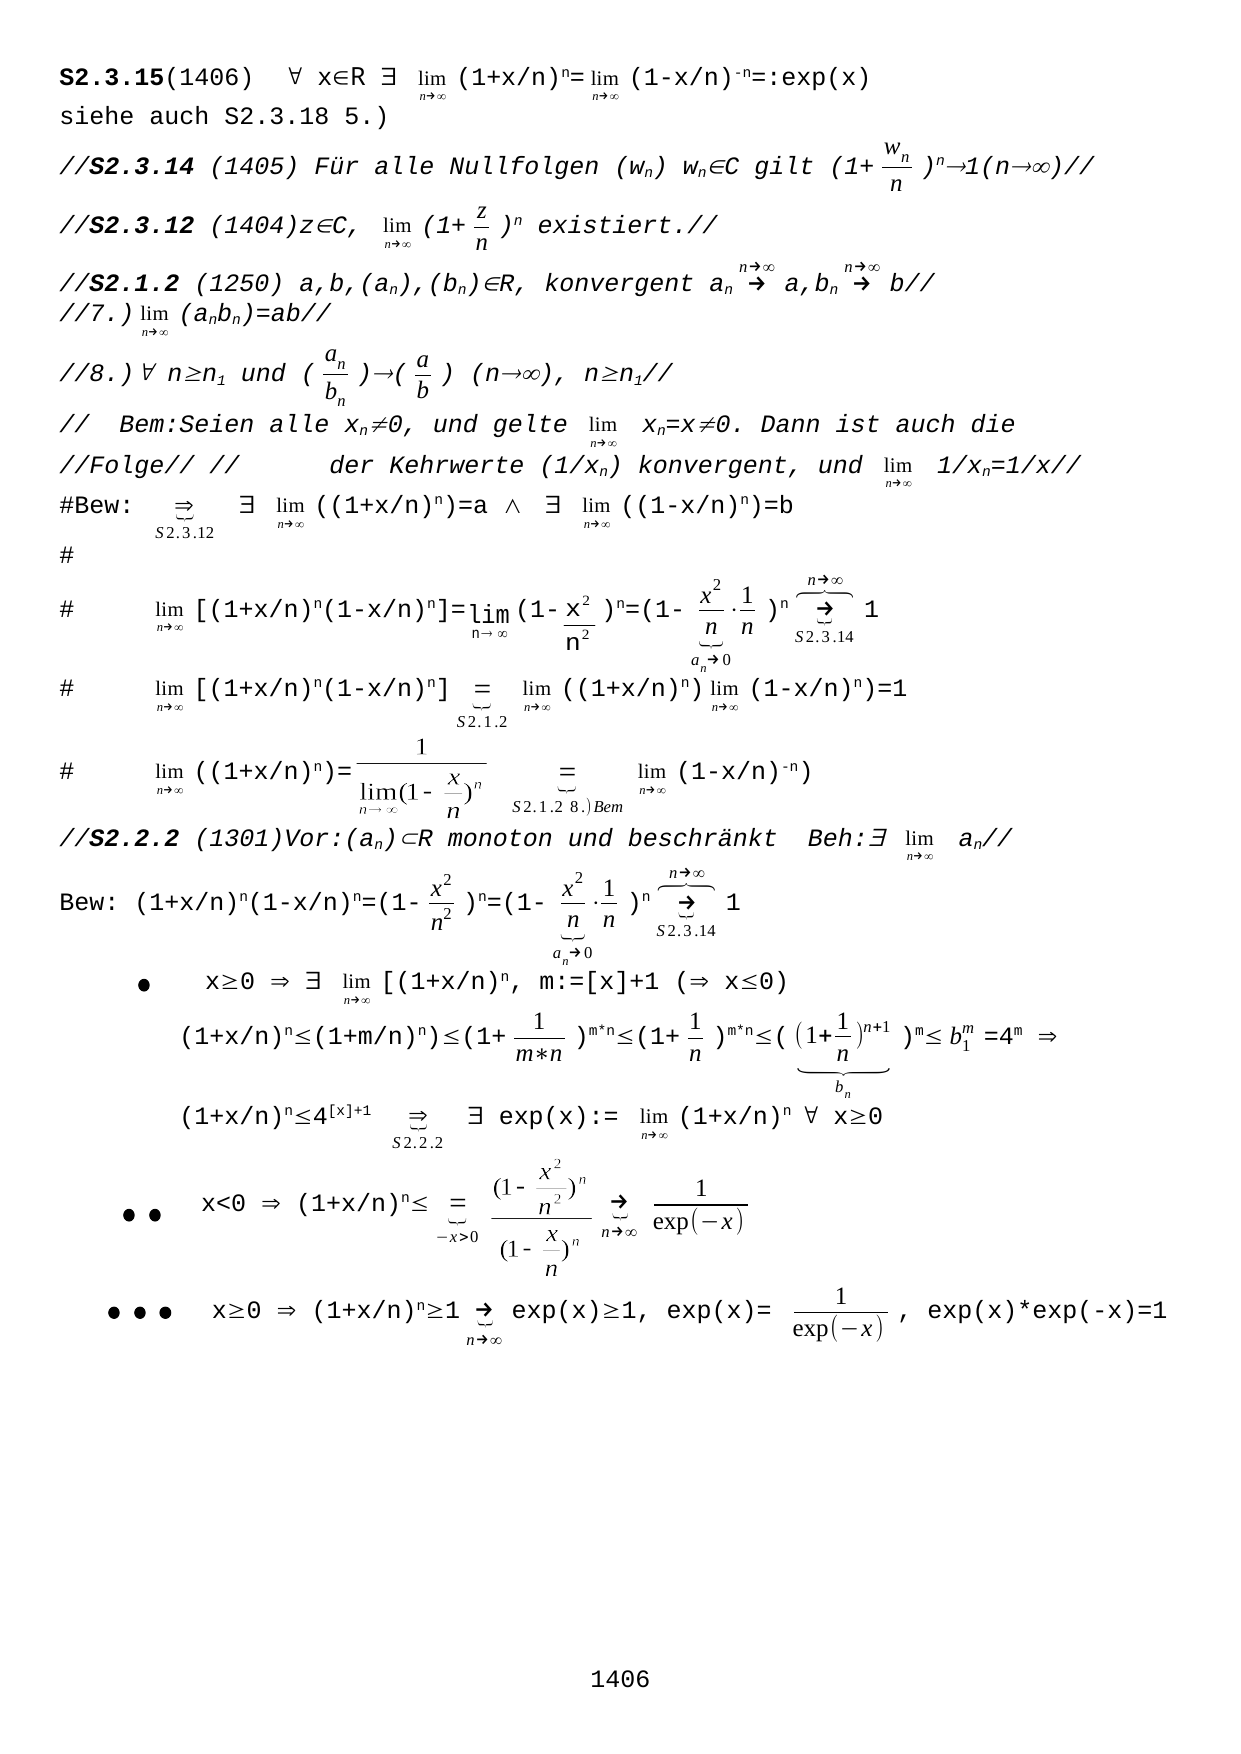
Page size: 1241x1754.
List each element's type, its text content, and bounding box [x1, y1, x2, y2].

text # [59, 542, 1181, 571]
text Bew: (1+x/n)n(1-x/n)n=(1-)n=(1-)n1 [59, 864, 1181, 967]
text //S2.2.2 (1301)Vor:(an)R monoton und beschränkt Beh: an// [59, 823, 1181, 864]
text //S2.3.12 (1404)zC, (1+)n existiert.// [59, 197, 1181, 256]
text //S2.1.2 (1250) a,b,(an),(bn)R, konvergent ana,bnb// [59, 256, 1181, 299]
text (1+x/n)n4[x]+1  exp(x):= (1+x/n)n  x0 [59, 1102, 1181, 1153]
text //7.)(anbn)=ab// [59, 299, 1181, 339]
text # ((1+x/n)n)= (1-x/n)-n) [59, 732, 1181, 823]
text (1+x/n)n(1+m/n)n)(1+)m*n(1+)m*n()m=4m  [59, 1008, 1181, 1102]
text //8.) nn1 und ()() (n), nn1// [59, 339, 1181, 410]
text x0  (1+x/n)n1exp(x)1, exp(x)= , exp(x)*exp(-x)=1 [59, 1282, 1181, 1348]
text #Bew:  ((1+x/n)n)=a  ((1-x/n)n)=b [59, 491, 1181, 542]
text x0   [(1+x/n)n, m:=[x]+1 ( x0) [59, 967, 1181, 1008]
text # [(1+x/n)n(1-x/n)n]((1+x/n)n)(1-x/n)n)=1 [59, 674, 1181, 732]
text # [(1+x/n)n(1-x/n)n]=(1-)n=(1-)n1 [59, 571, 1181, 674]
text // Bem:Seien alle xn0, und gelte xn=x0. Dann ist auch die //Folge// // der Kehrwerte (1/xn) konvergent, und 1/xn=1/x// [59, 410, 1181, 491]
text //S2.3.14 (1405) Für alle Nullfolgen (wn) wnC gilt (1+)n1(n)// [59, 132, 1181, 197]
text S2.3.15(1406)  xR  (1+x/n)n=(1-x/n)-n=:exp(x) [59, 59, 1181, 104]
text x<0  (1+x/n)n [59, 1153, 1181, 1282]
text siehe auch S2.3.18 5.) [59, 104, 1181, 132]
